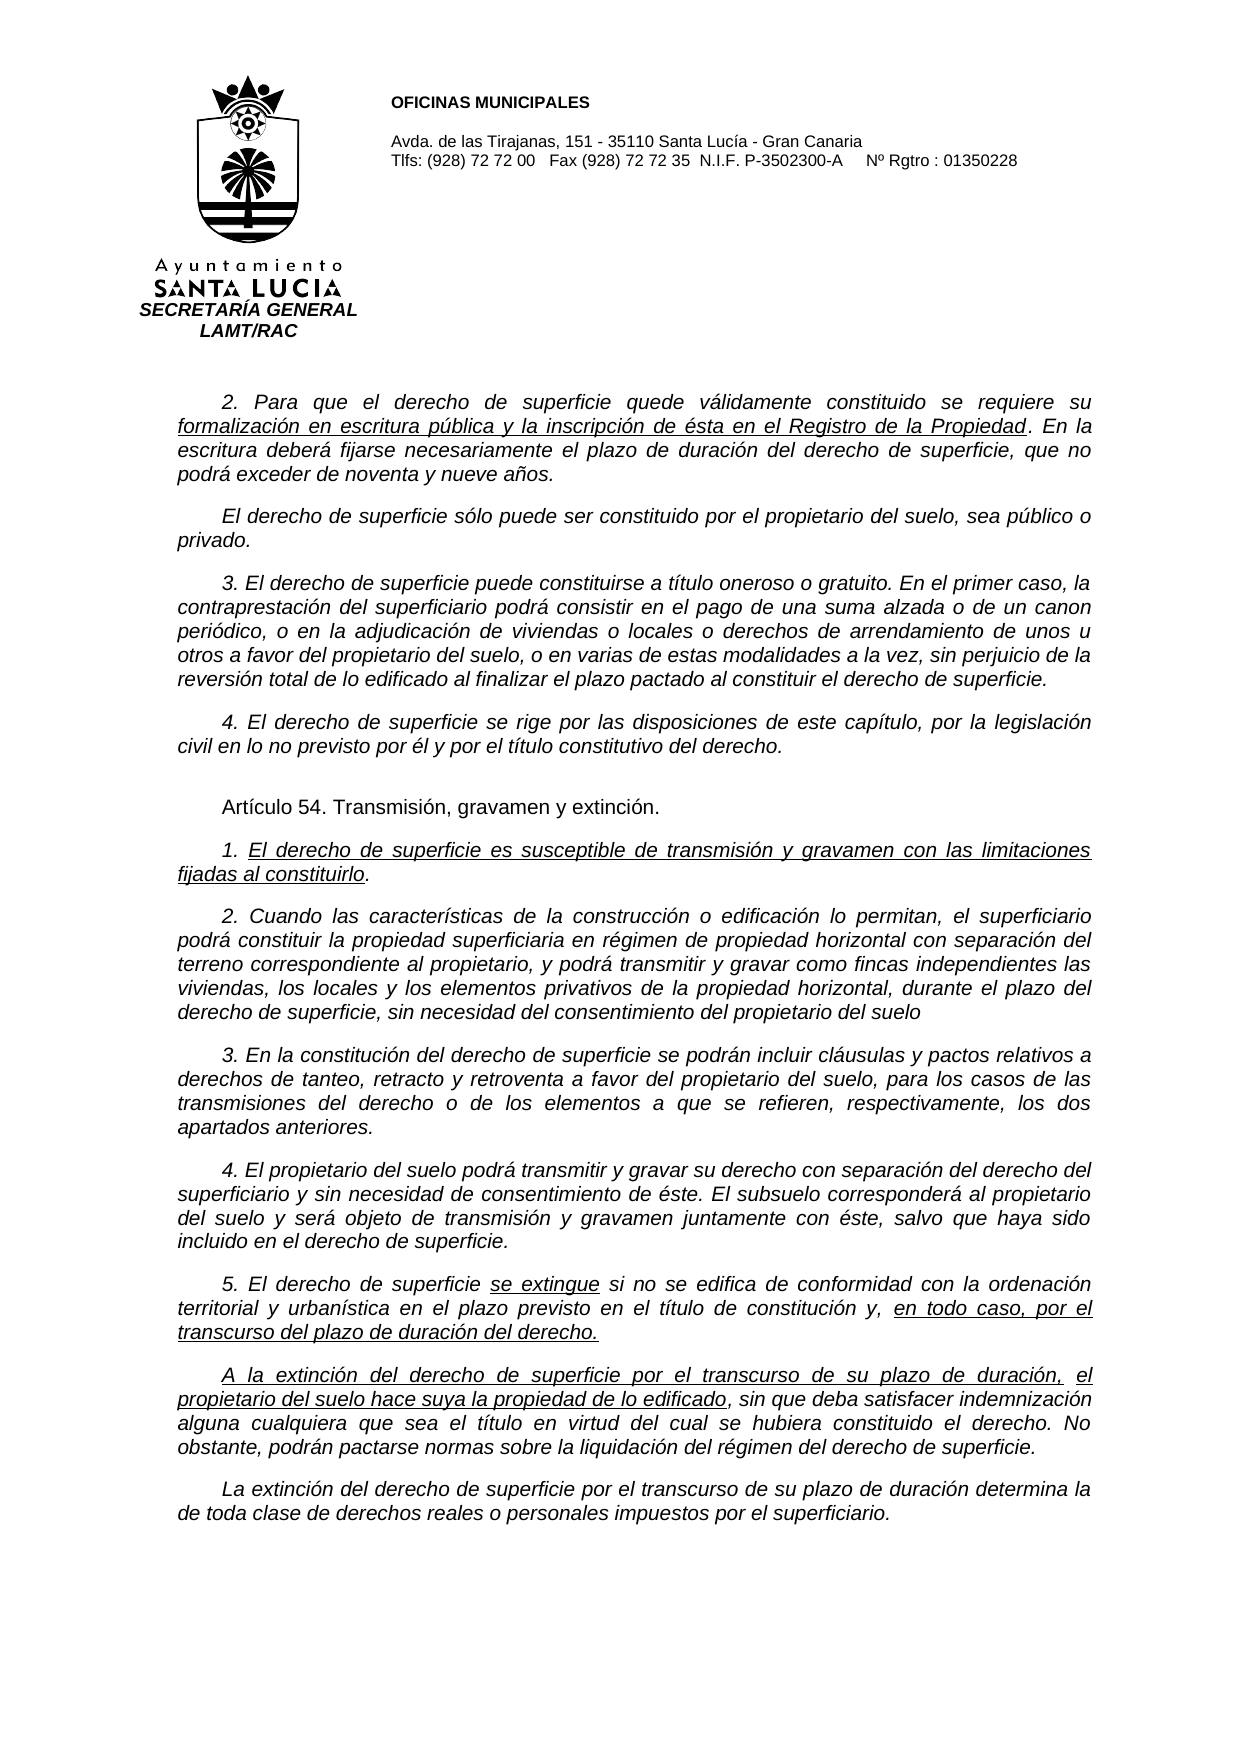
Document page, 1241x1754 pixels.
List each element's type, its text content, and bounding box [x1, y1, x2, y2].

text 5. El derecho de superficie se extingue si no se edifica de conformidad con la ordenación territorial y urbanística en el plazo previsto en el título de constitución y, en todo caso, por el transcurso del plazo de duración del derecho. [177, 1272, 1092, 1344]
text 2. Cuando las características de la construcción o edificación lo permitan, el superficiario podrá constituir la propiedad superficiaria en régimen de propiedad horizontal con separación del terreno correspondiente al propietario, y podrá transmitir y gravar como fincas independientes las viviendas, los locales y los elementos privativos de la propiedad horizontal, durante el plazo del derecho de superficie, sin necesidad del consentimiento del propietario del suelo [177, 904, 1092, 1024]
text 3. En la constitución del derecho de superficie se podrán incluir cláusulas y pactos relativos a derechos de tanteo, retracto y retroventa a favor del propietario del suelo, para los casos de las transmisiones del derecho o de los elementos a que se refieren, respectivamente, los dos apartados anteriores. [177, 1043, 1092, 1139]
text 1. El derecho de superficie es susceptible de transmisión y gravamen con las limitaciones fijadas al constituirlo. [177, 838, 1092, 886]
text La extinción del derecho de superficie por el transcurso de su plazo de duración determina la de toda clase de derechos reales o personales impuestos por el superficiario. [177, 1477, 1092, 1525]
text 2. Para que el derecho de superficie quede válidamente constituido se requiere su formalización en escritura pública y la inscripción de ésta en el Registro de la Propiedad. En la escritura deberá fijarse necesariamente el plazo de duración del derecho de superficie, que no podrá exceder de noventa y nueve años. [177, 390, 1092, 486]
text 4. El derecho de superficie se rige por las disposiciones de este capítulo, por la legislación civil en lo no previsto por él y por el título constitutivo del derecho. [177, 709, 1092, 757]
text A la extinción del derecho de superficie por el transcurso de su plazo de duración, el propietario del suelo hace suya la propiedad de lo edificado, sin que deba satisfacer indemnización alguna cualquiera que sea el título en virtud del cual se hubiera constituido el derecho. No obstante, podrán pactarse normas sobre la liquidación del régimen del derecho de superficie. [177, 1363, 1092, 1458]
subtitle Artículo 54. Transmisión, gravamen y extinción. [177, 795, 1092, 819]
text 3. El derecho de superficie puede constituirse a título oneroso o gratuito. En el primer caso, la contraprestación del superficiario podrá consistir en el pago de una suma alzada o de un canon periódico, o en la adjudicación de viviendas o locales o derechos de arrendamiento de unos u otros a favor del propietario del suelo, o en varias de estas modalidades a la vez, sin perjuicio de la reversión total de lo edificado al finalizar el plazo pactado al constituir el derecho de superficie. [177, 571, 1092, 691]
text El derecho de superficie sólo puede ser constituido por el propietario del suelo, sea público o privado. [177, 504, 1092, 552]
text 4. El propietario del suelo podrá transmitir y gravar su derecho con separación del derecho del superficiario y sin necesidad de consentimiento de éste. El subsuelo corresponderá al propietario del suelo y será objeto de transmisión y gravamen juntamente con éste, salvo que haya sido incluido en el derecho de superficie. [177, 1157, 1092, 1253]
